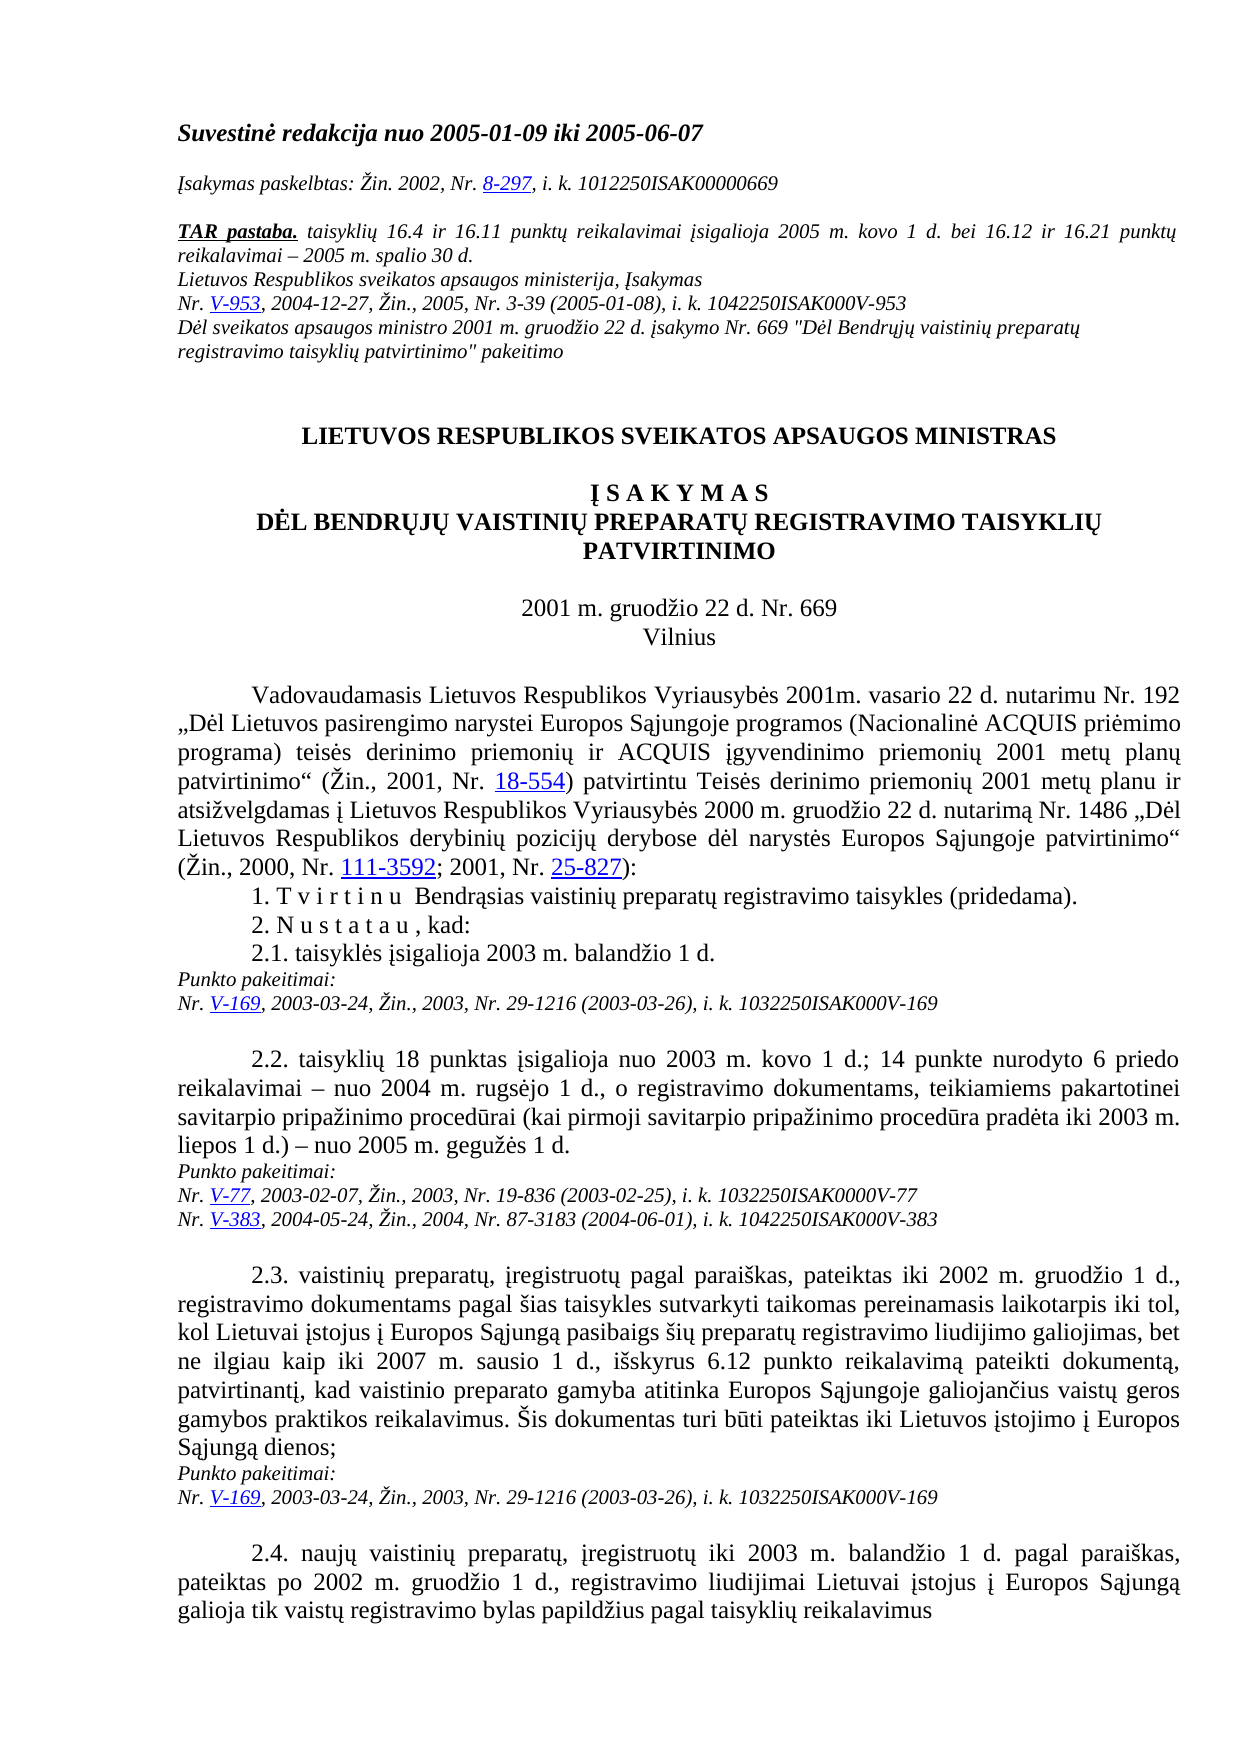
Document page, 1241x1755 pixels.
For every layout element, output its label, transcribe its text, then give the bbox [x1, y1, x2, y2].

text Dėl sveikatos apsaugos ministro 2001 m. gruodžio 22 d. įsakymo Nr. 669 "Dėl Bendrųjų vaistinių preparatų registravimo taisyklių patvirtinimo" pakeitimo [177, 315, 1181, 363]
text Punkto pakeitimai: [177, 1461, 1181, 1485]
text Įsakymas paskelbtas: Žin. 2002, Nr. 8-297, i. k. 1012250ISAK00000669 [177, 171, 1181, 195]
text 2.3. vaistinių preparatų, įregistruotų pagal paraiškas, pateiktas iki 2002 m. gruodžio 1 d., registravimo dokumentams pagal šias taisykles sutvarkyti taikomas pereinamasis laikotarpis iki tol, kol Lietuvai įstojus į Europos Sąjungą pasibaigs šių preparatų registravimo liudijimo galiojimas, bet ne ilgiau kaip iki 2007 m. sausio 1 d., išskyrus 6.12 punkto reikalavimą pateikti dokumentą, patvirtinantį, kad vaistinio preparato gamyba atitinka Europos Sąjungoje galiojančius vaistų geros gamybos praktikos reikalavimus. Šis dokumentas turi būti pateiktas iki Lietuvos įstojimo į Europos Sąjungą dienos; [177, 1260, 1181, 1461]
text Vilnius [177, 622, 1181, 651]
text Į S A K Y M A S [177, 478, 1181, 507]
text Nr. V-169, 2003-03-24, Žin., 2003, Nr. 29-1216 (2003-03-26), i. k. 1032250ISAK000V-169 [177, 991, 1181, 1015]
text Suvestinė redakcija nuo 2005-01-09 iki 2005-06-07 [177, 118, 1181, 147]
text Nr. V-169, 2003-03-24, Žin., 2003, Nr. 29-1216 (2003-03-26), i. k. 1032250ISAK000V-169 [177, 1485, 1181, 1509]
text LIETUVOS RESPUBLIKOS SVEIKATOS APSAUGOS MINISTRAS [177, 421, 1181, 450]
text Punkto pakeitimai: [177, 1159, 1181, 1183]
text 1. Tvirtinu Bendrąsias vaistinių preparatų registravimo taisykles (pridedama). [177, 881, 1181, 910]
text Vadovaudamasis Lietuvos Respublikos Vyriausybės 2001m. vasario 22 d. nutarimu Nr. 192 „Dėl Lietuvos pasirengimo narystei Europos Sąjungoje programos (Nacionalinė ACQUIS priėmimo programa) teisės derinimo priemonių ir ACQUIS įgyvendinimo priemonių 2001 metų planų patvirtinimo“ (Žin., 2001, Nr. 18-554) patvirtintu Teisės derinimo priemonių 2001 metų planu ir atsižvelgdamas į Lietuvos Respublikos Vyriausybės 2000 m. gruodžio 22 d. nutarimą Nr. 1486 „Dėl Lietuvos Respublikos derybinių pozicijų derybose dėl narystės Europos Sąjungoje patvirtinimo“ (Žin., 2000, Nr. 111-3592; 2001, Nr. 25-827): [177, 680, 1181, 881]
text 2001 m. gruodžio 22 d. Nr. 669 [177, 593, 1181, 622]
text Punkto pakeitimai: [177, 967, 1181, 991]
text Nr. V-77, 2003-02-07, Žin., 2003, Nr. 19-836 (2003-02-25), i. k. 1032250ISAK0000V-77 [177, 1183, 1181, 1207]
text 2. Nustatau, kad: [177, 910, 1181, 938]
text 2.1. taisyklės įsigalioja 2003 m. balandžio 1 d. [177, 938, 1181, 967]
text 2.4. naujų vaistinių preparatų, įregistruotų iki 2003 m. balandžio 1 d. pagal paraiškas, pateiktas po 2002 m. gruodžio 1 d., registravimo liudijimai Lietuvai įstojus į Europos Sąjungą galioja tik vaistų registravimo bylas papildžius pagal taisyklių reikalavimus [177, 1538, 1181, 1624]
text 2.2. taisyklių 18 punktas įsigalioja nuo 2003 m. kovo 1 d.; 14 punkte nurodyto 6 priedo reikalavimai – nuo 2004 m. rugsėjo 1 d., o registravimo dokumentams, teikiamiems pakartotinei savitarpio pripažinimo procedūrai (kai pirmoji savitarpio pripažinimo procedūra pradėta iki 2003 m. liepos 1 d.) – nuo 2005 m. gegužės 1 d. [177, 1044, 1181, 1159]
text TAR pastaba. taisyklių 16.4 ir 16.11 punktų reikalavimai įsigalioja 2005 m. kovo 1 d. bei 16.12 ir 16.21 punktų reikalavimai – 2005 m. spalio 30 d. [177, 219, 1181, 267]
text DĖL BENDRŲJŲ VAISTINIŲ PREPARATŲ REGISTRAVIMO TAISYKLIŲ PATVIRTINIMO [177, 507, 1181, 565]
text Lietuvos Respublikos sveikatos apsaugos ministerija, Įsakymas [177, 267, 1181, 291]
text Nr. V-383, 2004-05-24, Žin., 2004, Nr. 87-3183 (2004-06-01), i. k. 1042250ISAK000V-383 [177, 1207, 1181, 1231]
text Nr. V-953, 2004-12-27, Žin., 2005, Nr. 3-39 (2005-01-08), i. k. 1042250ISAK000V-953 [177, 291, 1181, 315]
